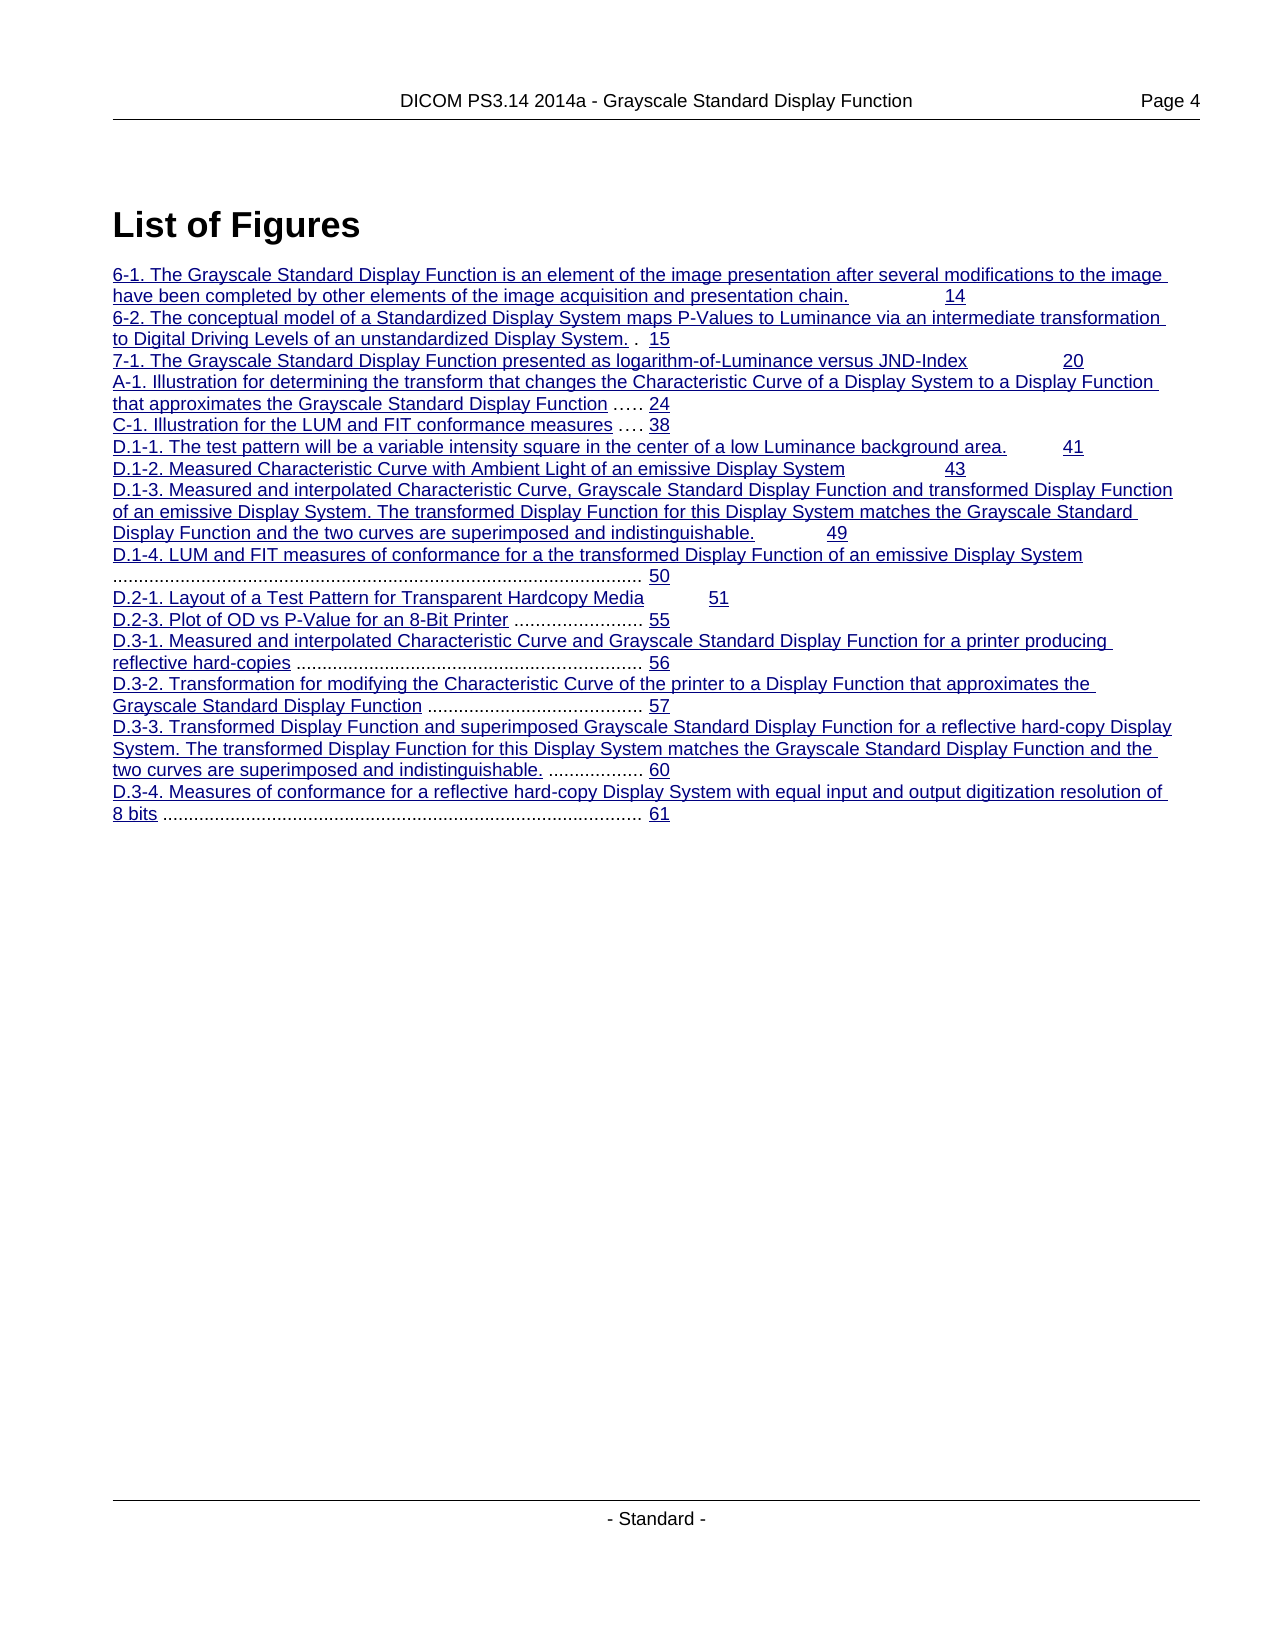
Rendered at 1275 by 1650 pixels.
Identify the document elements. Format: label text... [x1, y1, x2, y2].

text D.1-3. Measured and interpolated Characteristic Curve, Grayscale Standard Display Function and transformed Display Function of an emissive Display System. The transformed Display Function for this Display System matches the Grayscale Standard Display Function and the two curves are superimposed and indistinguishable. 0 [112, 479, 1175, 544]
text D.1-2. Measured Characteristic Curve with Ambient Light of an emissive Display System 0 [112, 457, 1175, 479]
text D.2-1. Layout of a Test Pattern for Transparent Hardcopy Media 0 [112, 587, 1175, 608]
text C-1. Illustration for the LUM and FIT conformance measures 0 [112, 414, 1175, 436]
text D.1-4. LUM and FIT measures of conformance for a the transformed Display Function of an emissive Display System 0 [112, 544, 1175, 587]
text D.1-1. The test pattern will be a variable intensity square in the center of a low Luminance background area. 0 [112, 436, 1175, 457]
text 6-2. The conceptual model of a Standardized Display System maps P-Values to Luminance via an intermediate transformation to Digital Driving Levels of an unstandardized Display System. 0 [112, 306, 1175, 349]
text 6-1. The Grayscale Standard Display Function is an element of the image presentation after several modifications to the image have been completed by other elements of the image acquisition and presentation chain. 0 [112, 263, 1175, 306]
text D.3-3. Transformed Display Function and superimposed Grayscale Standard Display Function for a reflective hard-copy Display System. The transformed Display Function for this Display System matches the Grayscale Standard Display Function and the two curves are superimposed and indistinguishable. 0 [112, 716, 1175, 781]
text A-1. Illustration for determining the transform that changes the Characteristic Curve of a Display System to a Display Function that approximates the Grayscale Standard Display Function 0 [112, 371, 1175, 414]
text D.3-2. Transformation for modifying the Characteristic Curve of the printer to a Display Function that approximates the Grayscale Standard Display Function 0 [112, 673, 1175, 716]
text D.3-4. Measures of conformance for a reflective hard-copy Display System with equal input and output digitization resolution of 8 bits 0 [112, 781, 1175, 824]
text D.3-1. Measured and interpolated Characteristic Curve and Grayscale Standard Display Function for a printer producing reflective hard-copies 0 [112, 630, 1175, 673]
text 7-1. The Grayscale Standard Display Function presented as logarithm-of-Luminance versus JND-Index 0 [112, 349, 1175, 371]
text List of Figures [112, 204, 1200, 245]
text D.2-3. Plot of OD vs P-Value for an 8-Bit Printer 0 [112, 608, 1175, 630]
